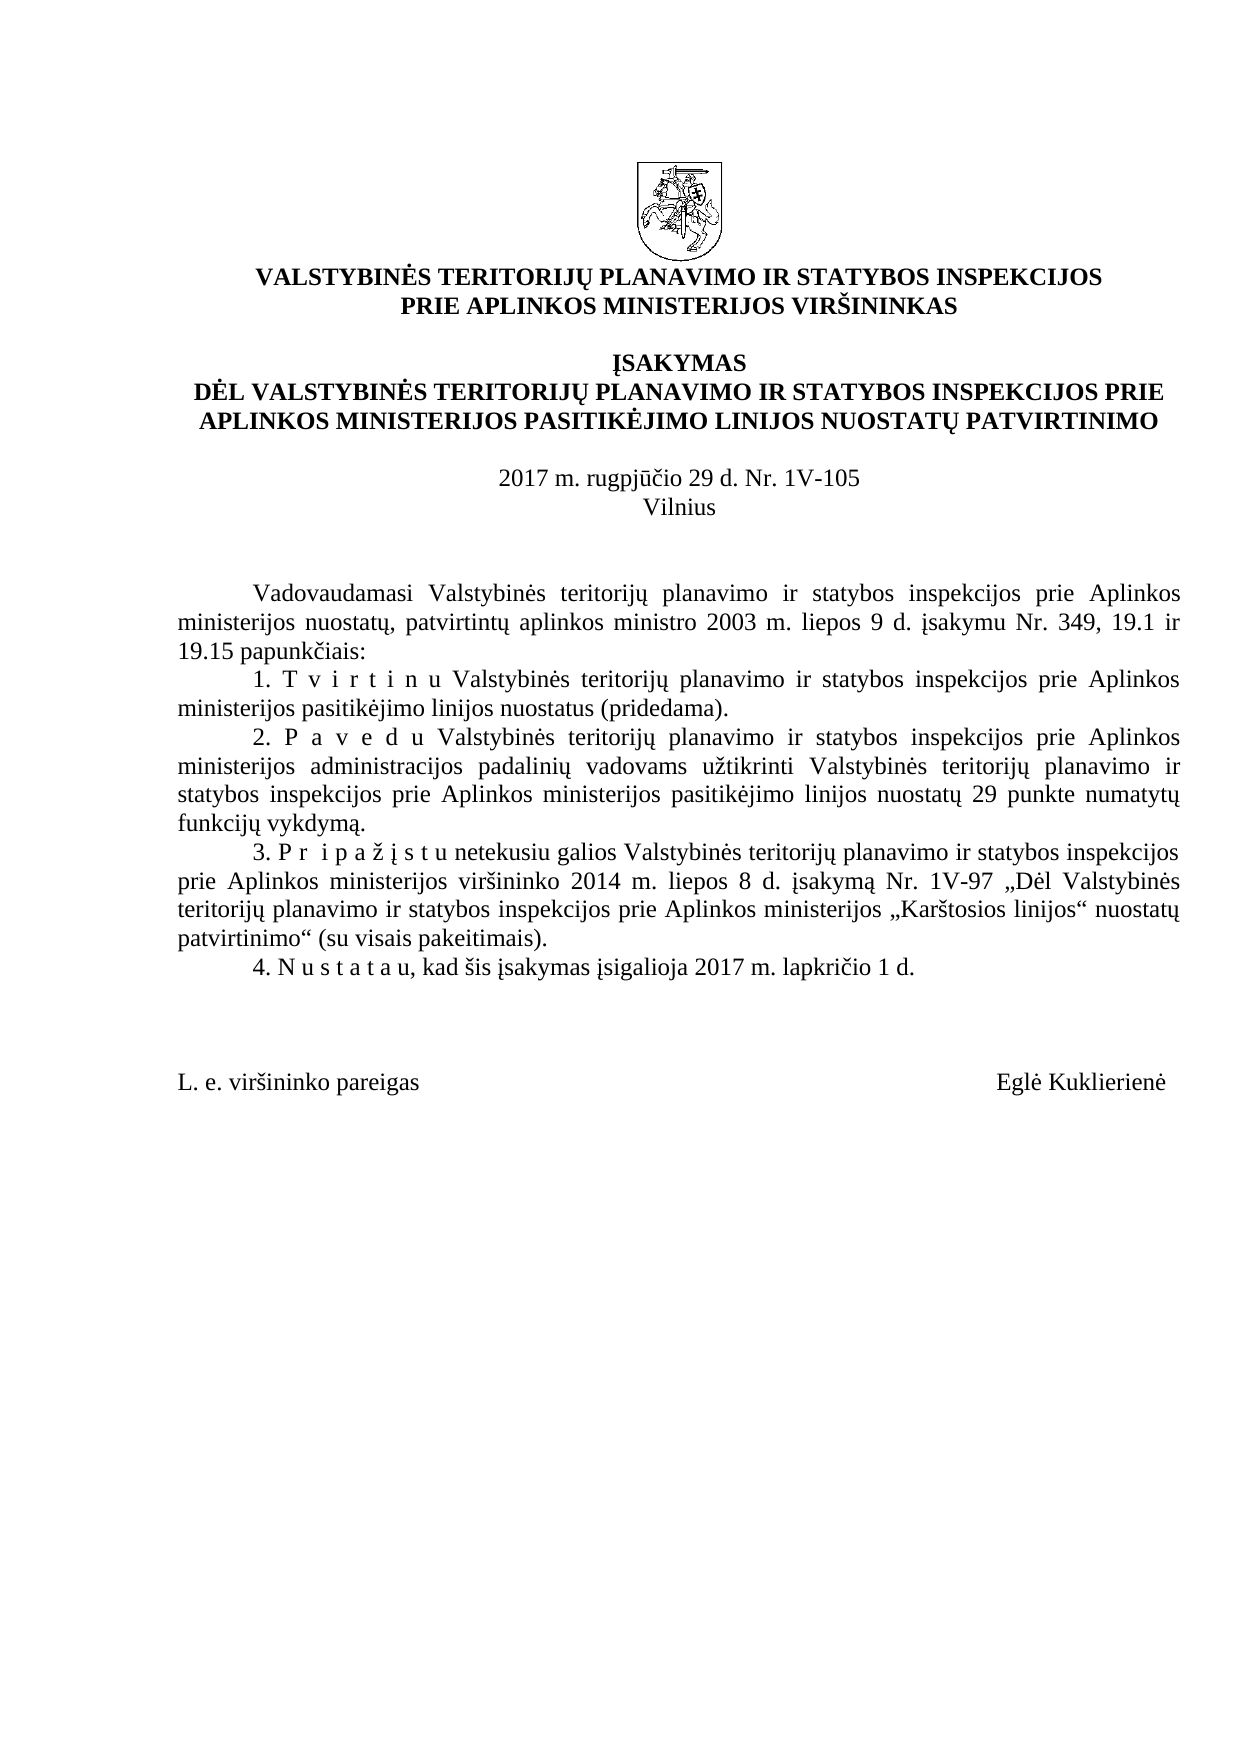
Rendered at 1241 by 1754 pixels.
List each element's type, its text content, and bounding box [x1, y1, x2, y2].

text 2. P a v e d u Valstybinės teritorijų planavimo ir statybos inspekcijos prie Aplinkos ministerijos administracijos padalinių vadovams užtikrinti Valstybinės teritorijų planavimo ir statybos inspekcijos prie Aplinkos ministerijos pasitikėjimo linijos nuostatų 29 punkte numatytų funkcijų vykdymą. [177, 722, 1181, 837]
text 3. P r i p a ž į s t u netekusiu galios Valstybinės teritorijų planavimo ir statybos inspekcijos prie Aplinkos ministerijos viršininko 2014 m. liepos 8 d. įsakymą Nr. 1V-97 „Dėl Valstybinės teritorijų planavimo ir statybos inspekcijos prie Aplinkos ministerijos „Karštosios linijos“ nuostatų patvirtinimo“ (su visais pakeitimais). [177, 837, 1181, 952]
text 4. N u s t a t a u, kad šis įsakymas įsigalioja 2017 m. lapkričio 1 d. [177, 952, 1181, 981]
text valstybinės teritorijų planavimo ir statybos inspekcijos [177, 262, 1181, 291]
text 2017 m. rugpjūčio 29 d. Nr. 1V-105 [177, 463, 1181, 492]
text Vadovaudamasi Valstybinės teritorijų planavimo ir statybos inspekcijos prie Aplinkos ministerijos nuostatų, patvirtintų aplinkos ministro 2003 m. liepos 9 d. įsakymu Nr. 349, 19.1 ir 19.15 papunkčiais: [177, 578, 1181, 664]
text 1. T v i r t i n u Valstybinės teritorijų planavimo ir statybos inspekcijos prie Aplinkos ministerijos pasitikėjimo linijos nuostatus (pridedama). [177, 664, 1181, 722]
text ĮSAKYMAS [177, 348, 1181, 377]
text prie aplinkos ministerijos viršininkas [177, 291, 1181, 319]
text DĖL VALSTYBINĖS TERITORIJŲ PLANAVIMO IR STATYBOS INSPEKCIJOS PRIE APLINKOS MINISTERIJOS PASITIKĖJIMO LINIJOS NUOSTATŲ PATVIRTINIMO [177, 377, 1181, 434]
text L. e. viršininko pareigas Eglė Kuklierienė [177, 1067, 1181, 1096]
text Vilnius [177, 492, 1181, 521]
